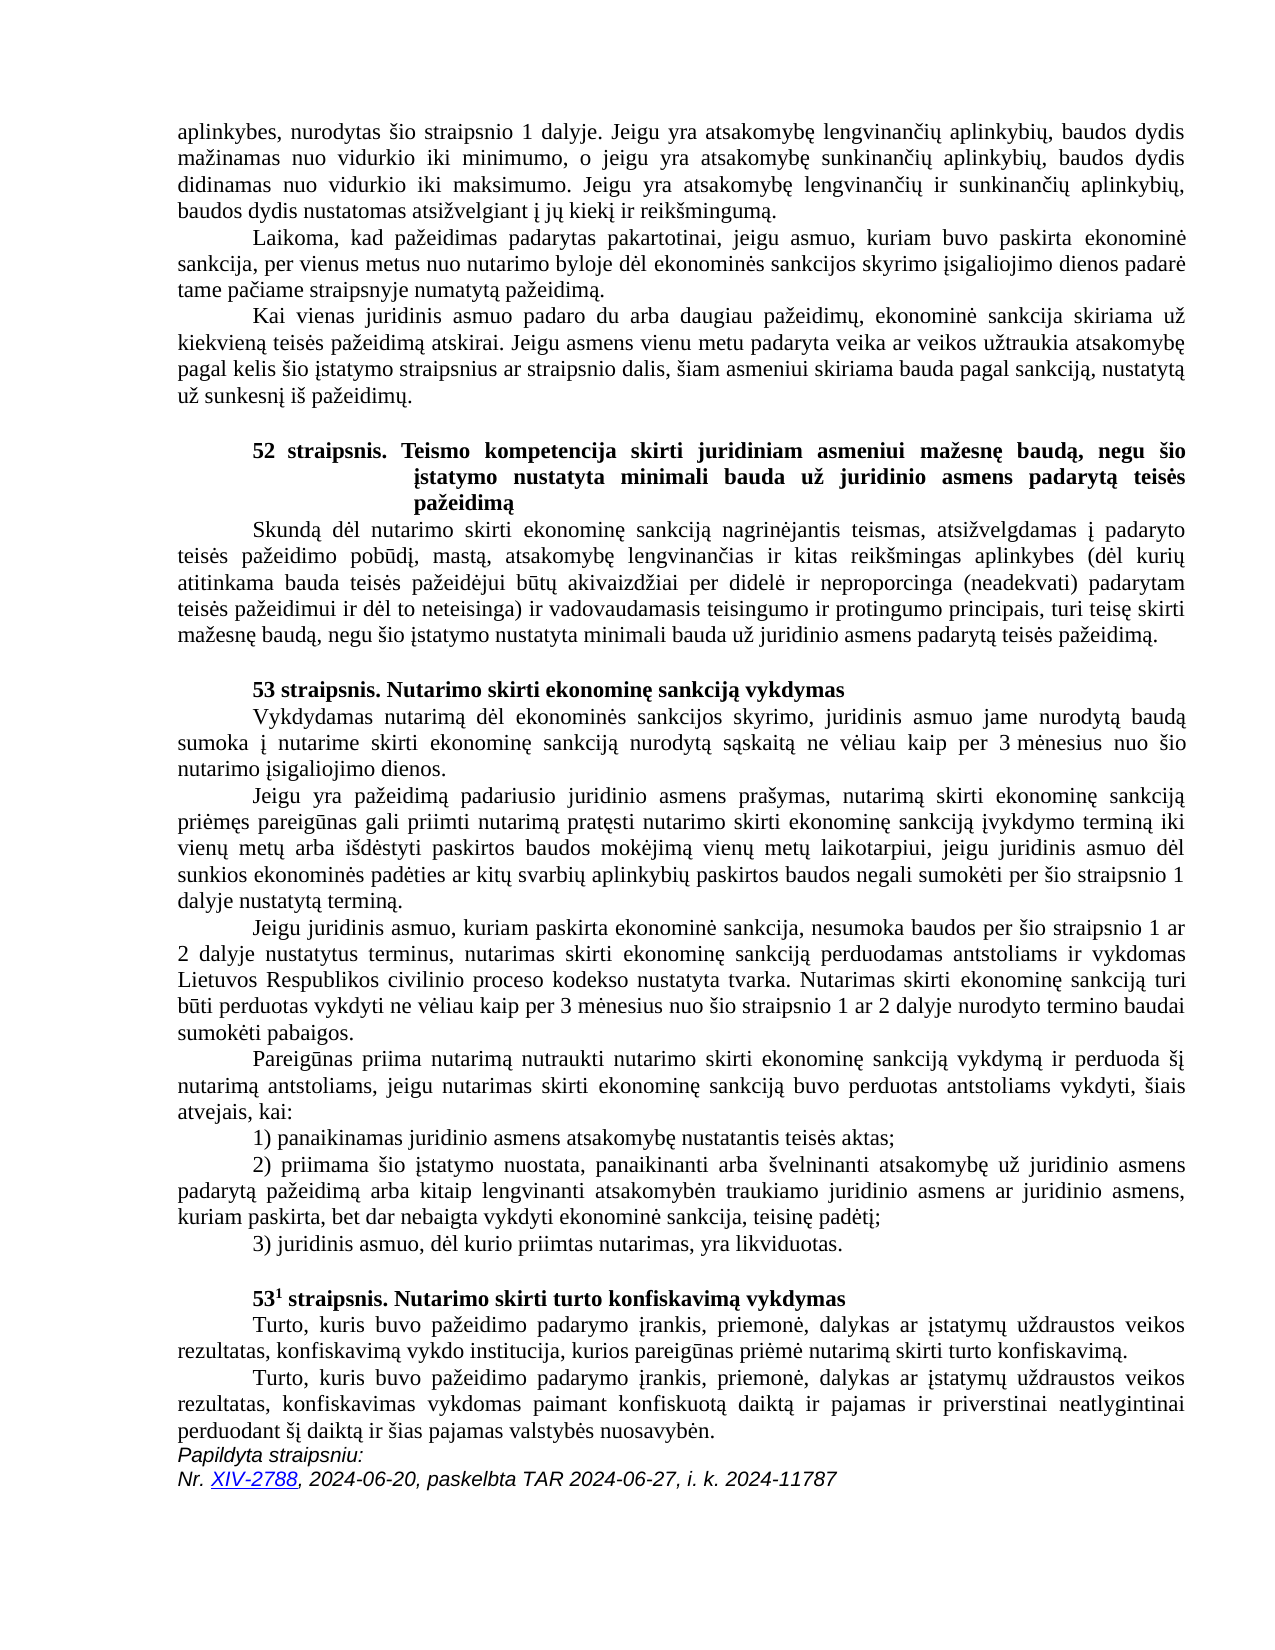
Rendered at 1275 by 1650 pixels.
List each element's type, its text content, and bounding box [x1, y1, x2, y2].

text Nr. XIV-2788, 2024-06-20, paskelbta TAR 2024-06-27, i. k. 2024-11787 [177, 1467, 1186, 1491]
text 53 straipsnis. Nutarimo skirti ekonominę sankciją vykdymas [177, 676, 1186, 703]
text 3) juridinis asmuo, dėl kurio priimtas nutarimas, yra likviduotas. [177, 1230, 1186, 1256]
text Jeigu juridinis asmuo, kuriam paskirta ekonominė sankcija, nesumoka baudos per šio straipsnio 1 ar 2 dalyje nustatytus terminus, nutarimas skirti ekonominę sankciją perduodamas antstoliams ir vykdomas Lietuvos Respublikos civilinio proceso kodekso nustatyta tvarka. Nutarimas skirti ekonominę sankciją turi būti perduotas vykdyti ne vėliau kaip per 3 mėnesius nuo šio straipsnio 1 ar 2 dalyje nurodyto termino baudai sumokėti pabaigos. [177, 913, 1186, 1045]
text Vykdydamas nutarimą dėl ekonominės sankcijos skyrimo, juridinis asmuo jame nurodytą baudą sumoka į nutarime skirti ekonominę sankciją nurodytą sąskaitą ne vėliau kaip per 3 mėnesius nuo šio nutarimo įsigaliojimo dienos. [177, 703, 1186, 782]
text aplinkybes, nurodytas šio straipsnio 1 dalyje. Jeigu yra atsakomybę lengvinančių aplinkybių, baudos dydis mažinamas nuo vidurkio iki minimumo, o jeigu yra atsakomybę sunkinančių aplinkybių, baudos dydis didinamas nuo vidurkio iki maksimumo. Jeigu yra atsakomybę lengvinančių ir sunkinančių aplinkybių, baudos dydis nustatomas atsižvelgiant į jų kiekį ir reikšmingumą. [177, 118, 1186, 223]
text Papildyta straipsniu: [177, 1443, 1186, 1467]
text Pareigūnas priima nutarimą nutraukti nutarimo skirti ekonominę sankciją vykdymą ir perduoda šį nutarimą antstoliams, jeigu nutarimas skirti ekonominę sankciją buvo perduotas antstoliams vykdyti, šiais atvejais, kai: [177, 1045, 1186, 1124]
text Skundą dėl nutarimo skirti ekonominę sankciją nagrinėjantis teismas, atsižvelgdamas į padaryto teisės pažeidimo pobūdį, mastą, atsakomybę lengvinančias ir kitas reikšmingas aplinkybes (dėl kurių atitinkama bauda teisės pažeidėjui būtų akivaizdžiai per didelė ir neproporcinga (neadekvati) padarytam teisės pažeidimui ir dėl to neteisinga) ir vadovaudamasis teisingumo ir protingumo principais, turi teisę skirti mažesnę baudą, negu šio įstatymo nustatyta minimali bauda už juridinio asmens padarytą teisės pažeidimą. [177, 516, 1186, 648]
text Turto, kuris buvo pažeidimo padarymo įrankis, priemonė, dalykas ar įstatymų uždraustos veikos rezultatas, konfiskavimas vykdomas paimant konfiskuotą daiktą ir pajamas ir priverstinai neatlygintinai perduodant šį daiktą ir šias pajamas valstybės nuosavybėn. [177, 1364, 1186, 1443]
text 531 straipsnis. Nutarimo skirti turto konfiskavimą vykdymas [177, 1285, 1186, 1311]
text 52 straipsnis. Teismo kompetencija skirti juridiniam asmeniui mažesnę baudą, negu šio įstatymo nustatyta minimali bauda už juridinio asmens padarytą teisės pažeidimą [252, 437, 1186, 516]
text Jeigu yra pažeidimą padariusio juridinio asmens prašymas, nutarimą skirti ekonominę sankciją priėmęs pareigūnas gali priimti nutarimą pratęsti nutarimo skirti ekonominę sankciją įvykdymo terminą iki vienų metų arba išdėstyti paskirtos baudos mokėjimą vienų metų laikotarpiui, jeigu juridinis asmuo dėl sunkios ekonominės padėties ar kitų svarbių aplinkybių paskirtos baudos negali sumokėti per šio straipsnio 1 dalyje nustatytą terminą. [177, 782, 1186, 913]
text Turto, kuris buvo pažeidimo padarymo įrankis, priemonė, dalykas ar įstatymų uždraustos veikos rezultatas, konfiskavimą vykdo institucija, kurios pareigūnas priėmė nutarimą skirti turto konfiskavimą. [177, 1311, 1186, 1364]
text 2) priimama šio įstatymo nuostata, panaikinanti arba švelninanti atsakomybę už juridinio asmens padarytą pažeidimą arba kitaip lengvinanti atsakomybėn traukiamo juridinio asmens ar juridinio asmens, kuriam paskirta, bet dar nebaigta vykdyti ekonominė sankcija, teisinę padėtį; [177, 1151, 1186, 1230]
text Kai vienas juridinis asmuo padaro du arba daugiau pažeidimų, ekonominė sankcija skiriama už kiekvieną teisės pažeidimą atskirai. Jeigu asmens vienu metu padaryta veika ar veikos užtraukia atsakomybę pagal kelis šio įstatymo straipsnius ar straipsnio dalis, šiam asmeniui skiriama bauda pagal sankciją, nustatytą už sunkesnį iš pažeidimų. [177, 303, 1186, 408]
text 1) panaikinamas juridinio asmens atsakomybę nustatantis teisės aktas; [177, 1124, 1186, 1151]
text Laikoma, kad pažeidimas padarytas pakartotinai, jeigu asmuo, kuriam buvo paskirta ekonominė sankcija, per vienus metus nuo nutarimo byloje dėl ekonominės sankcijos skyrimo įsigaliojimo dienos padarė tame pačiame straipsnyje numatytą pažeidimą. [177, 223, 1186, 303]
